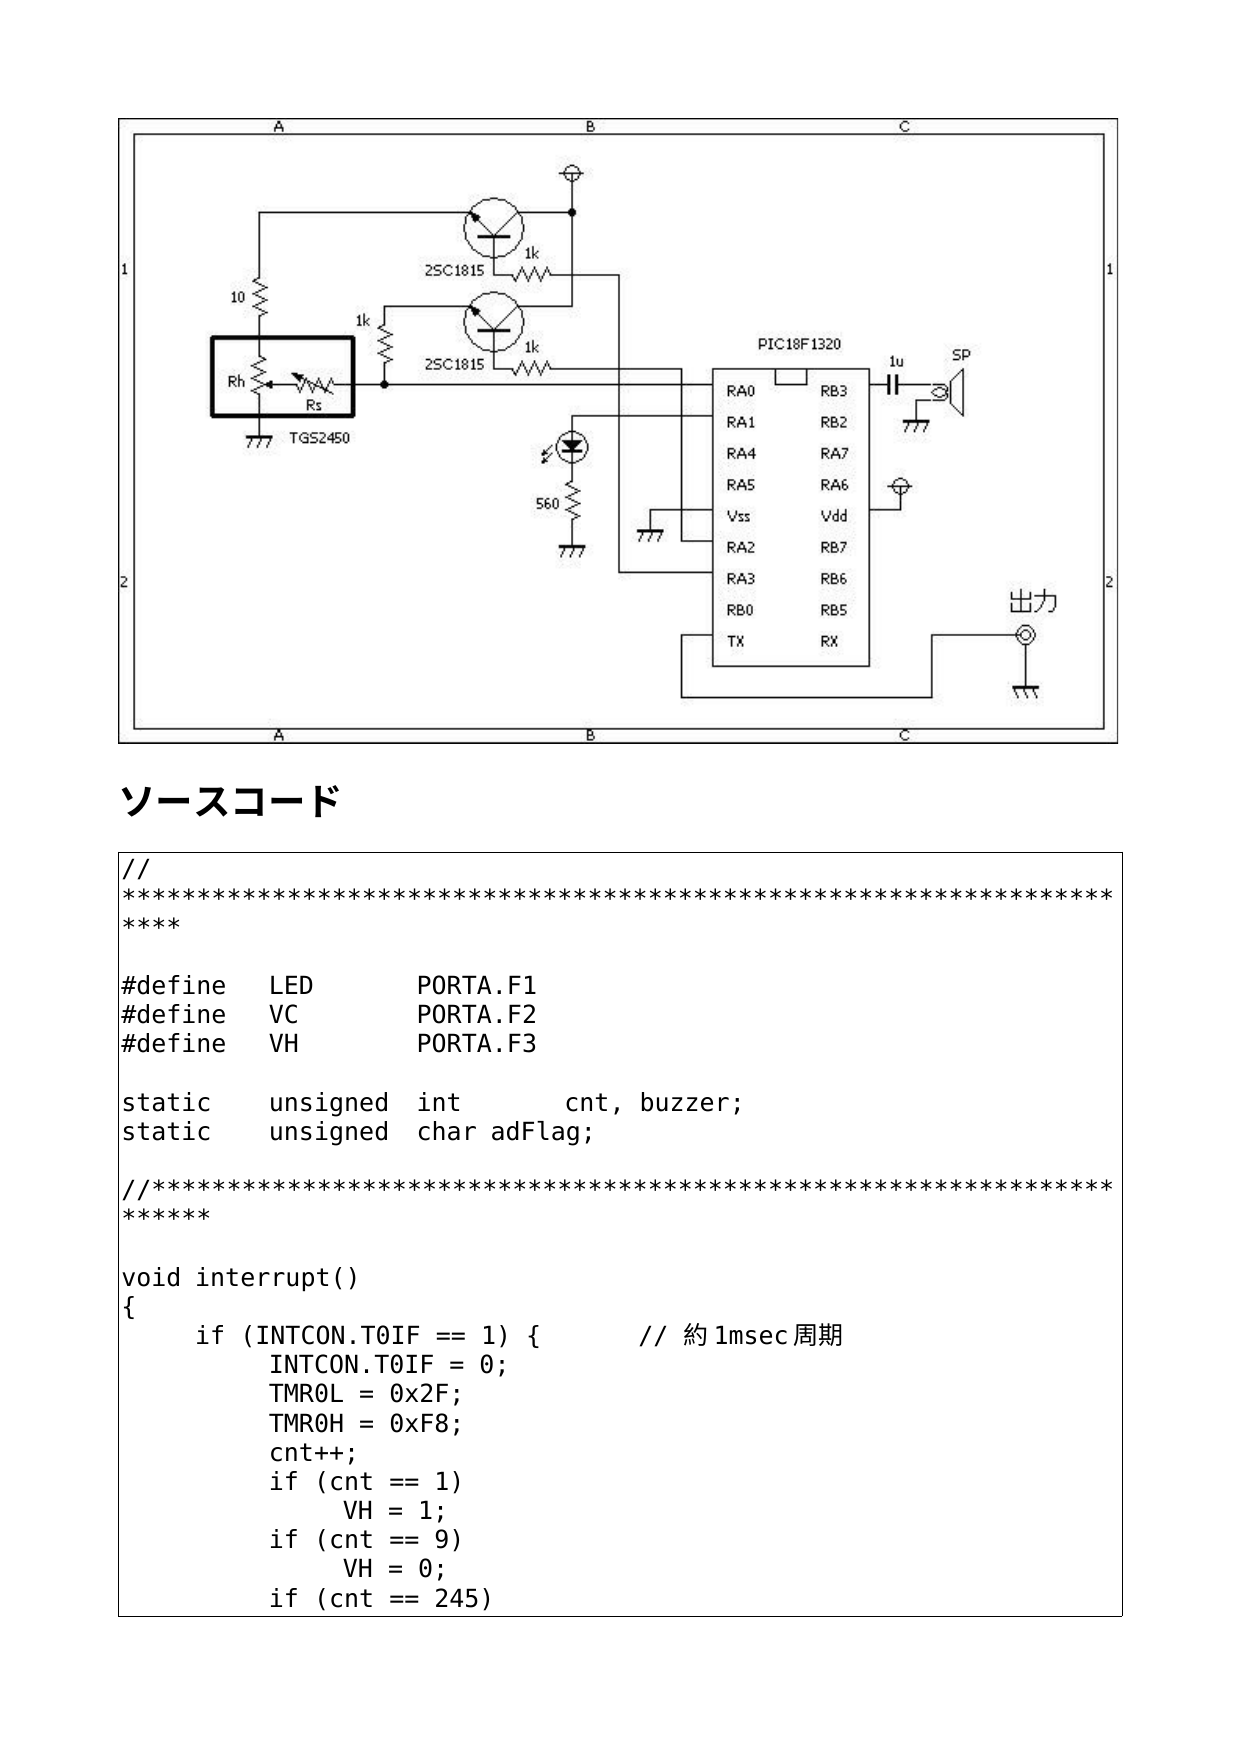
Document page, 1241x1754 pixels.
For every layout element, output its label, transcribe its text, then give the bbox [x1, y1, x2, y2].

picture [118, 118, 1119, 744]
table_header //********************************************************************** #define LED PORTA.F1 #define VC PORTA.F2 #define VH PORTA.F3 static unsigned int cnt, buzzer; static unsigned char adFlag; //********************************************************************** void interrupt() { if (INTCON.T0IF == 1) { // 約1msec周期 INTCON.T0IF = 0; TMR0L = 0x2F; TMR0H = 0xF8; cnt++; if (cnt == 1) VH = 1; if (cnt == 9) VH = 0; if (cnt == 245) [119, 853, 1122, 1616]
subtitle ソースコード [118, 781, 1122, 824]
